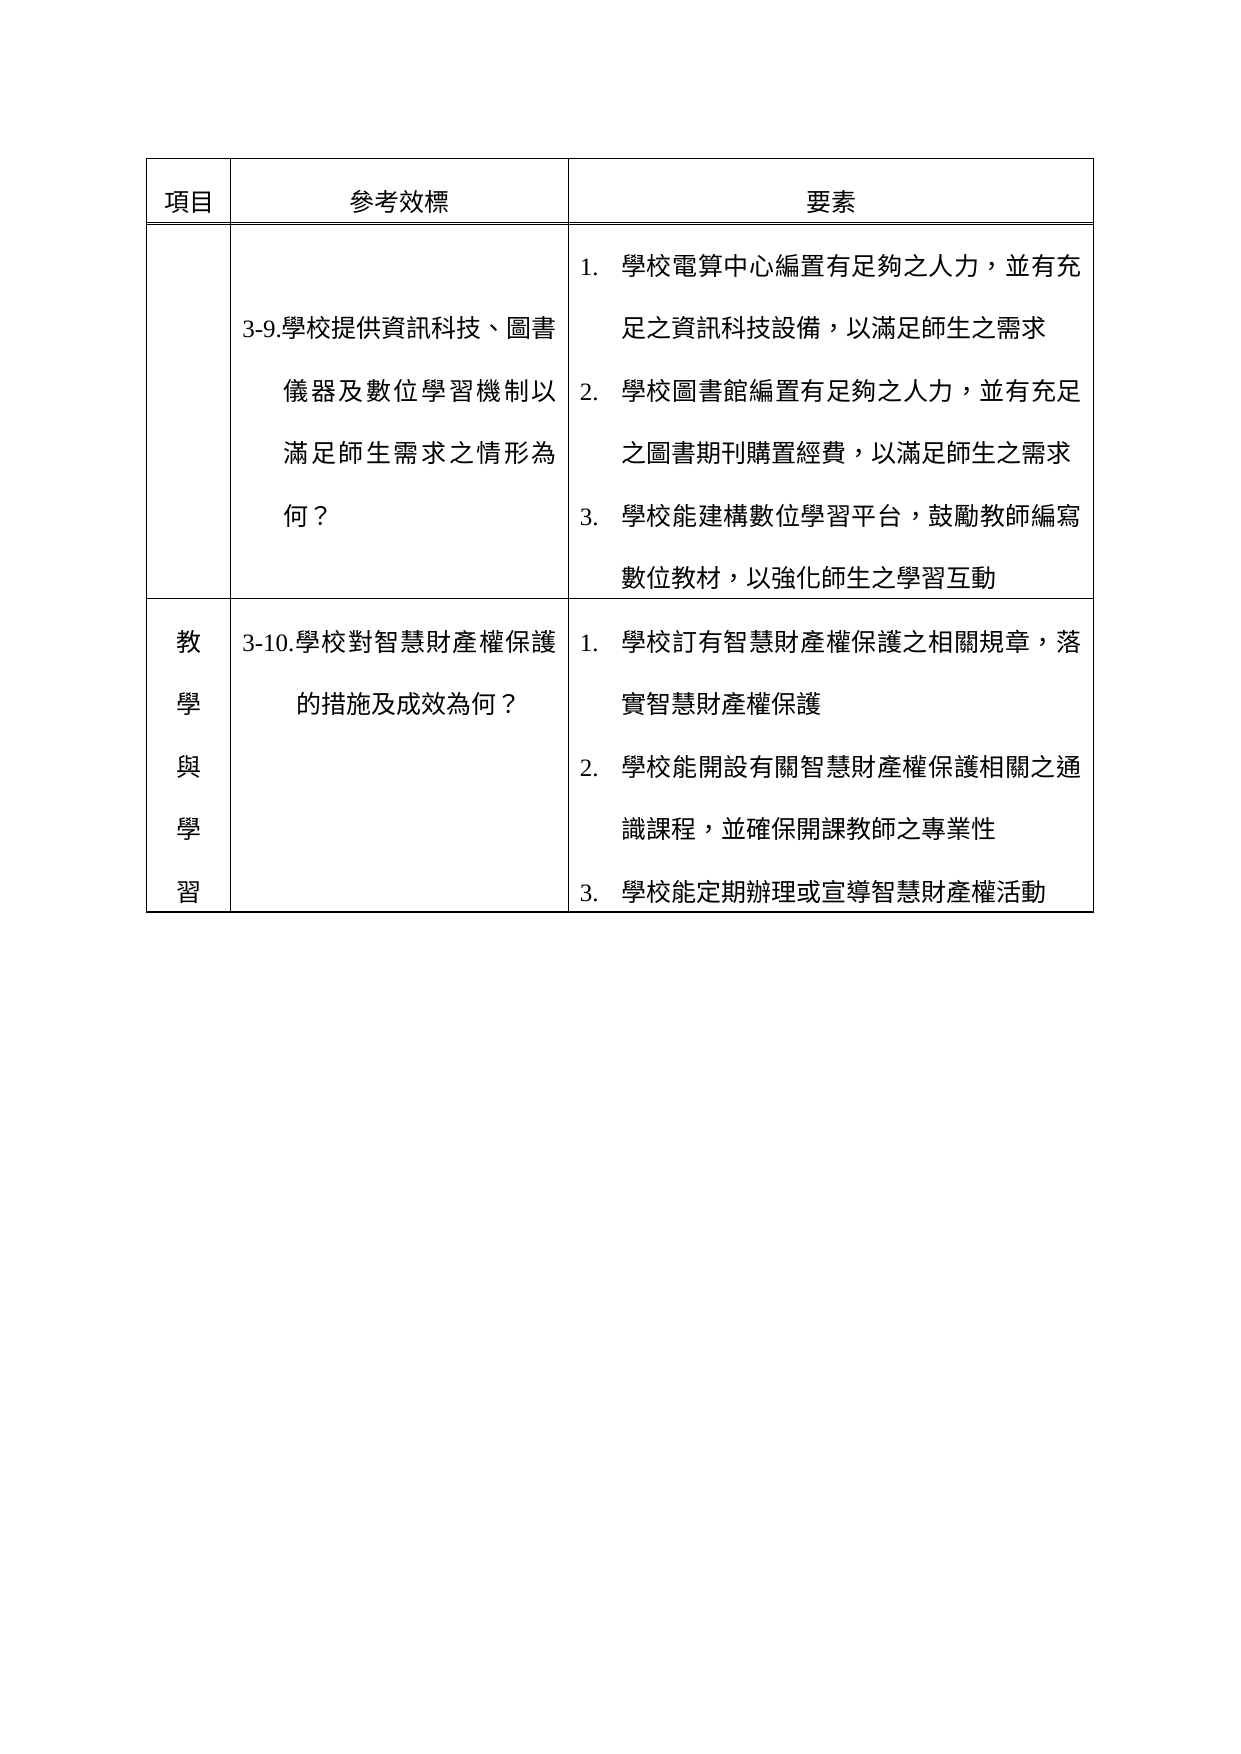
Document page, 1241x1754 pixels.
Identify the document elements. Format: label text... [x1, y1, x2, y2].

table_cell 教 學 與 學 習 [147, 599, 230, 911]
table_cell [147, 225, 230, 598]
table_cell 學校電算中心編置有足夠之人力，並有充足之資訊科技設備，以滿足師生之需求 學校圖書館編置有足夠之人力，並有充足之圖書期刊購置經費，以滿足師生之需求 學校能建構數位學習平台，鼓勵教師編寫數位教材，以強化師生之學習互動 [569, 225, 1093, 598]
table_cell 3-10.學校對智慧財產權保護的措施及成效為何？ [231, 599, 568, 911]
table_cell 3-9.學校提供資訊科技、圖書儀器及數位學習機制以滿足師生需求之情形為何？ [231, 225, 568, 598]
table_cell 學校訂有智慧財產權保護之相關規章，落實智慧財產權保護 學校能開設有關智慧財產權保護相關之通識課程，並確保開課教師之專業性 學校能定期辦理或宣導智慧財產權活動 [569, 599, 1093, 911]
table_header 項目 [147, 159, 230, 222]
table_header 參考效標 [231, 159, 568, 222]
table_header 要素 [569, 159, 1093, 222]
